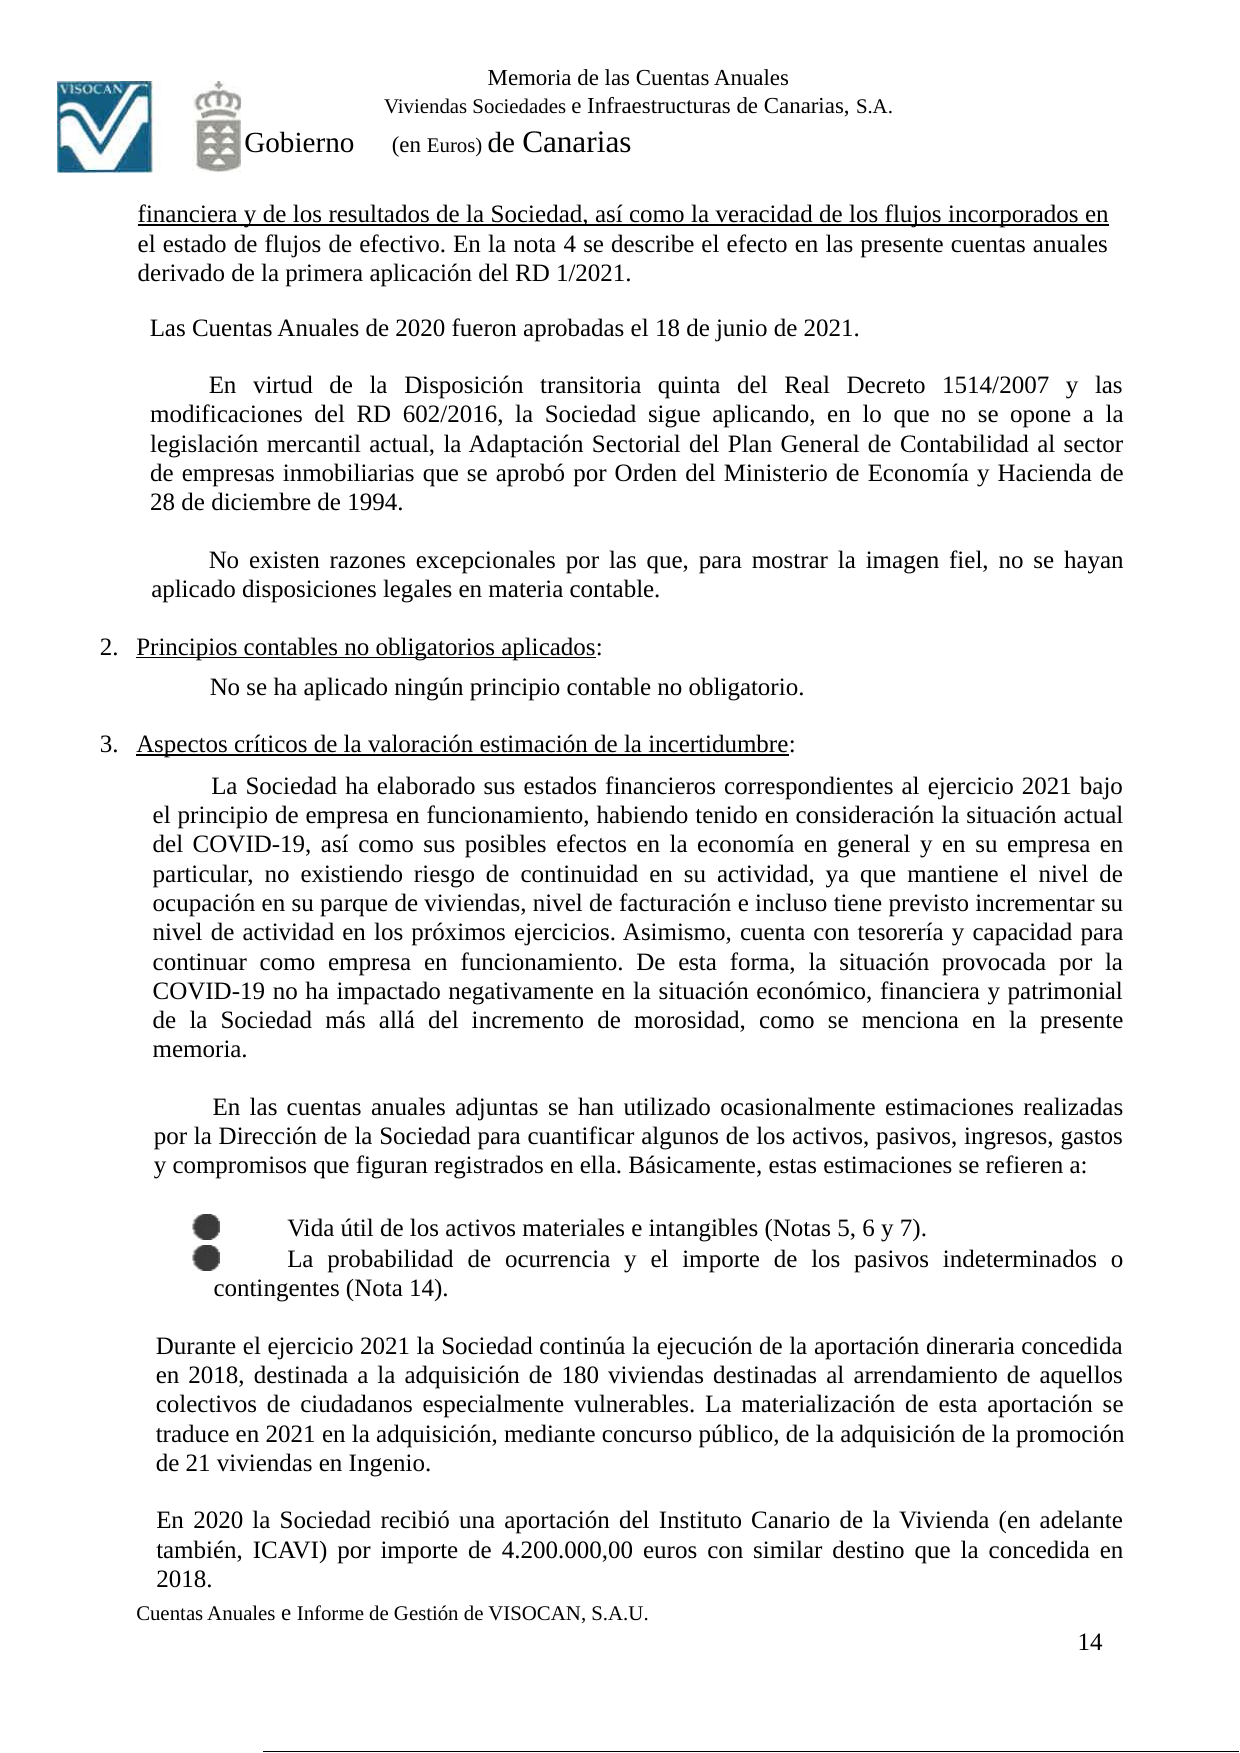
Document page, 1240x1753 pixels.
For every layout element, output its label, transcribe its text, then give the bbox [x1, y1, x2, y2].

text En virtud de la Disposición transitoria quinta del Real Decreto 1514/2007 y las modificaciones del RD 602/2016, la Sociedad sigue aplicando, en lo que no se opone a la legislación mercantil actual, la Adaptación Sectorial del Plan General de Contabilidad al sector de empresas inmobiliarias que se aprobó por Orden del Ministerio de Economía y Hacienda de 28 de diciembre de 1994. [150, 370, 1124, 516]
text financiera y de los resultados de la Sociedad, así como la veracidad de los flujos incorporados en el estado de flujos de efectivo. En la nota 4 se describe el efecto en las presente cuentas anuales derivado de la primera aplicación del RD 1/2021. [137, 199, 1110, 287]
text Las Cuentas Anuales de 2020 fueron aprobadas el 18 de junio de 2021. [149, 313, 1124, 342]
text No existen razones excepcionales por las que, para mostrar la imagen fiel, no se hayan aplicado disposiciones legales en materia contable. [151, 545, 1124, 603]
text Durante el ejercicio 2021 la Sociedad continúa la ejecución de la aportación dineraria concedida en 2018, destinada a la adquisición de 180 viviendas destinadas al arrendamiento de aquellos colectivos de ciudadanos especialmente vulnerables. La materialización de esta aportación se traduce en 2021 en la adquisición, mediante concurso público, de la adquisición de la promoción de 21 viviendas en Ingenio. [156, 1331, 1124, 1477]
list Vida útil de los activos materiales e intangibles (Notas 5, 6 y 7). [192, 1213, 1124, 1242]
list La probabilidad de ocurrencia y el importe de los pasivos indeterminados o contingentes (Nota 14). [192, 1244, 1124, 1302]
text No se ha aplicado ningún principio contable no obligatorio. [209, 672, 1124, 701]
text La Sociedad ha elaborado sus estados financieros correspondientes al ejercicio 2021 bajo el principio de empresa en funcionamiento, habiendo tenido en consideración la situación actual del COVID-19, así como sus posibles efectos en la economía en general y en su empresa en particular, no existiendo riesgo de continuidad en su actividad, ya que mantiene el nivel de ocupación en su parque de viviendas, nivel de facturación e incluso tiene previsto incrementar su nivel de actividad en los próximos ejercicios. Asimismo, cuenta con tesorería y capacidad para continuar como empresa en funcionamiento. De esta forma, la situación provocada por la COVID-19 no ha impactado negativamente en la situación económico, financiera y patrimonial de la Sociedad más allá del incremento de morosidad, como se menciona en la presente memoria. [152, 771, 1124, 1063]
list Principios contables no obligatorios aplicados: [99, 632, 1126, 660]
text En las cuentas anuales adjuntas se han utilizado ocasionalmente estimaciones realizadas por la Dirección de la Sociedad para cuantificar algunos de los activos, pasivos, ingresos, gastos y compromisos que figuran registrados en ella. Básicamente, estas estimaciones se refieren a: [153, 1092, 1124, 1179]
text En 2020 la Sociedad recibió una aportación del Instituto Canario de la Vivienda (en adelante también, ICAVI) por importe de 4.200.000,00 euros con similar destino que la concedida en 2018. [156, 1506, 1124, 1593]
list Aspectos críticos de la valoración estimación de la incertidumbre: [99, 729, 1126, 758]
